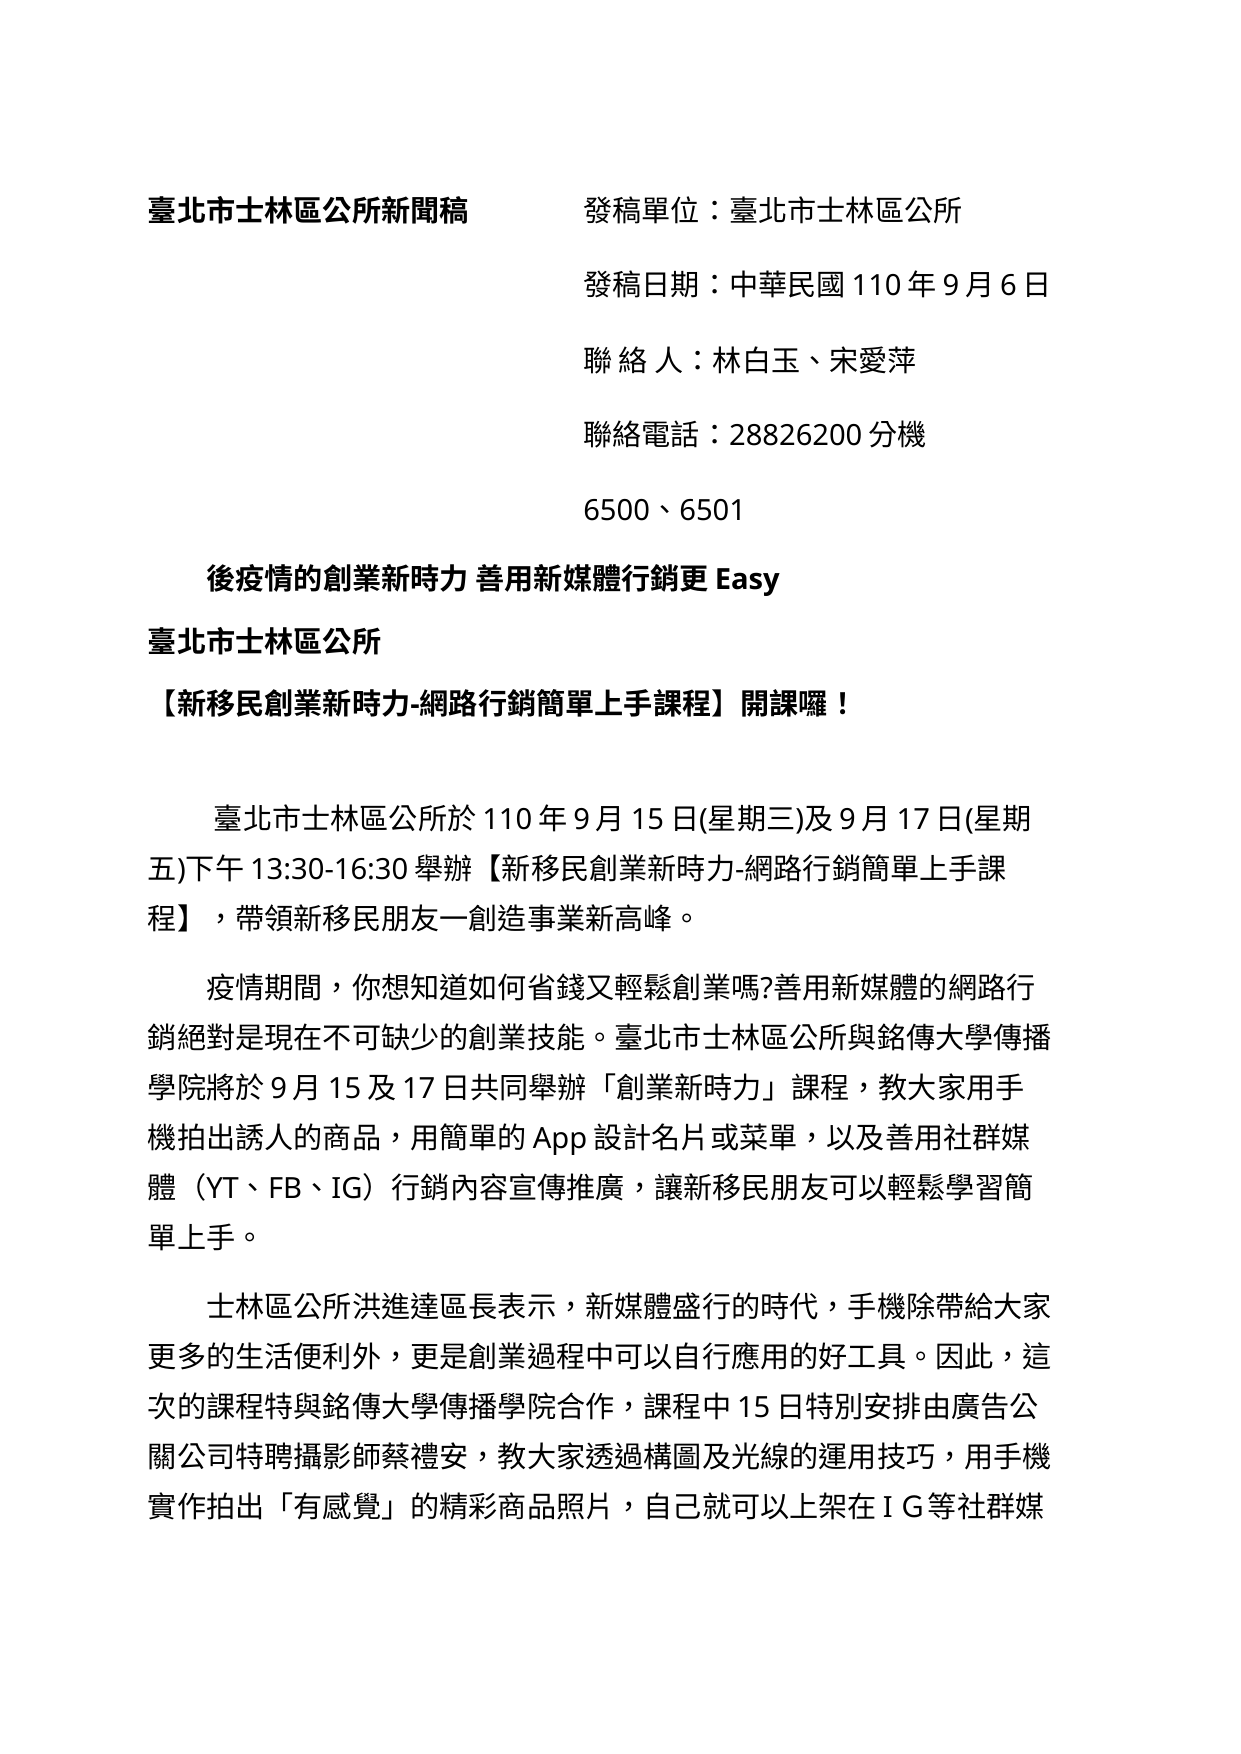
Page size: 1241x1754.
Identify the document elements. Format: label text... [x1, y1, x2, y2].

table_header 臺北市士林區公所新聞稿 [136, 165, 572, 539]
table_cell 後疫情的創業新時力 善用新媒體行銷更Easy 臺北市士林區公所 【新移民創業新時力-網路行銷簡單上手課程】開課囉！ 臺北市士林區公所於110年9月15日(星期三)及9月17日(星期五)下午13:30-16:30舉辦【新移民創業新時力-網路行銷簡單上手課程】，帶領新移民朋友一創造事業新高峰。 疫情期間，你想知道如何省錢又輕鬆創業嗎?善用新媒體的網路行銷絕對是現在不可缺少的創業技能。臺北市士林區公所與銘傳大學傳播學院將於9月15及17日共同舉辦「創業新時力」課程，教大家用手機拍出誘人的商品，用簡單的App設計名片或菜單，以及善用社群媒體（YT、FB、IG）行銷內容宣傳推廣，讓新移民朋友可以輕鬆學習簡單上手。 士林區公所洪進達區長表示，新媒體盛行的時代，手機除帶給大家更多的生活便利外，更是創業過程中可以自行應用的好工具。因此，這次的課程特與銘傳大學傳播學院合作，課程中15日特別安排由廣告公關公司特聘攝影師蔡禮安，教大家透過構圖及光線的運用技巧，用手機實作拍出「有感覺」的精彩商品照片，自己就可以上架在IＧ等社群媒 [136, 540, 1063, 1527]
table_header 發稿單位：臺北市士林區公所 發稿日期：中華民國110年9月6日 聯 絡 人：林白玉、宋愛萍 聯絡電話：28826200分機6500、6501 [572, 165, 1063, 539]
